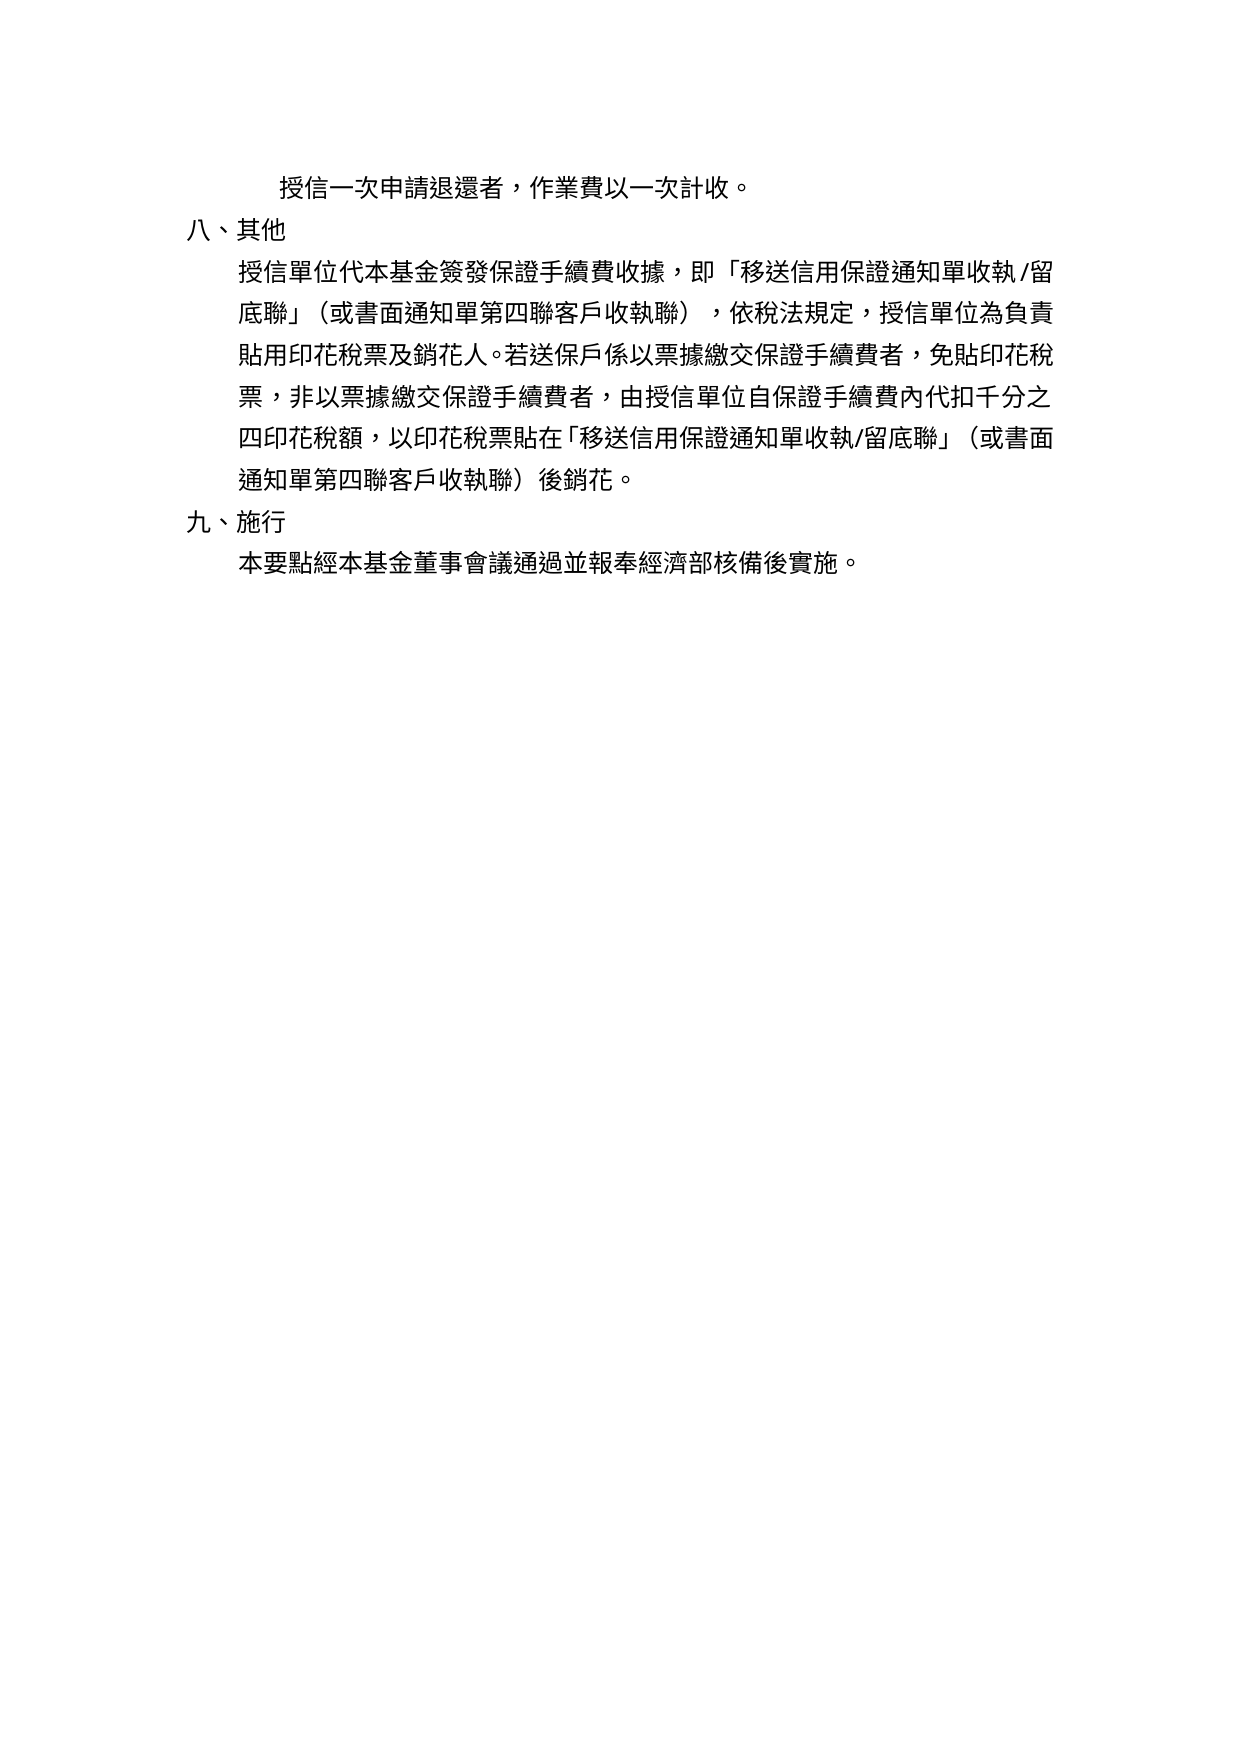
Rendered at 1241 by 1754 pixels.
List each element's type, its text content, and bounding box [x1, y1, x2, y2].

text 授信一次申請退還者，作業費以一次計收。 [236, 164, 1054, 206]
text 本要點經本基金董事會議通過並報奉經濟部核備後實施。 [238, 539, 1054, 581]
text 授信單位代本基金簽發保證手續費收據，即「移送信用保證通知單收執/留底聯」（或書面通知單第四聯客戶收執聯），依稅法規定，授信單位為負責貼用印花稅票及銷花人。若送保戶係以票據繳交保證手續費者，免貼印花稅票，非以票據繳交保證手續費者，由授信單位自保證手續費內代扣千分之四印花稅額，以印花稅票貼在「移送信用保證通知單收執/留底聯」（或書面通知單第四聯客戶收執聯）後銷花。 [238, 248, 1054, 498]
text 九、施行 [186, 498, 1054, 539]
text 八、其他 [186, 206, 1054, 248]
